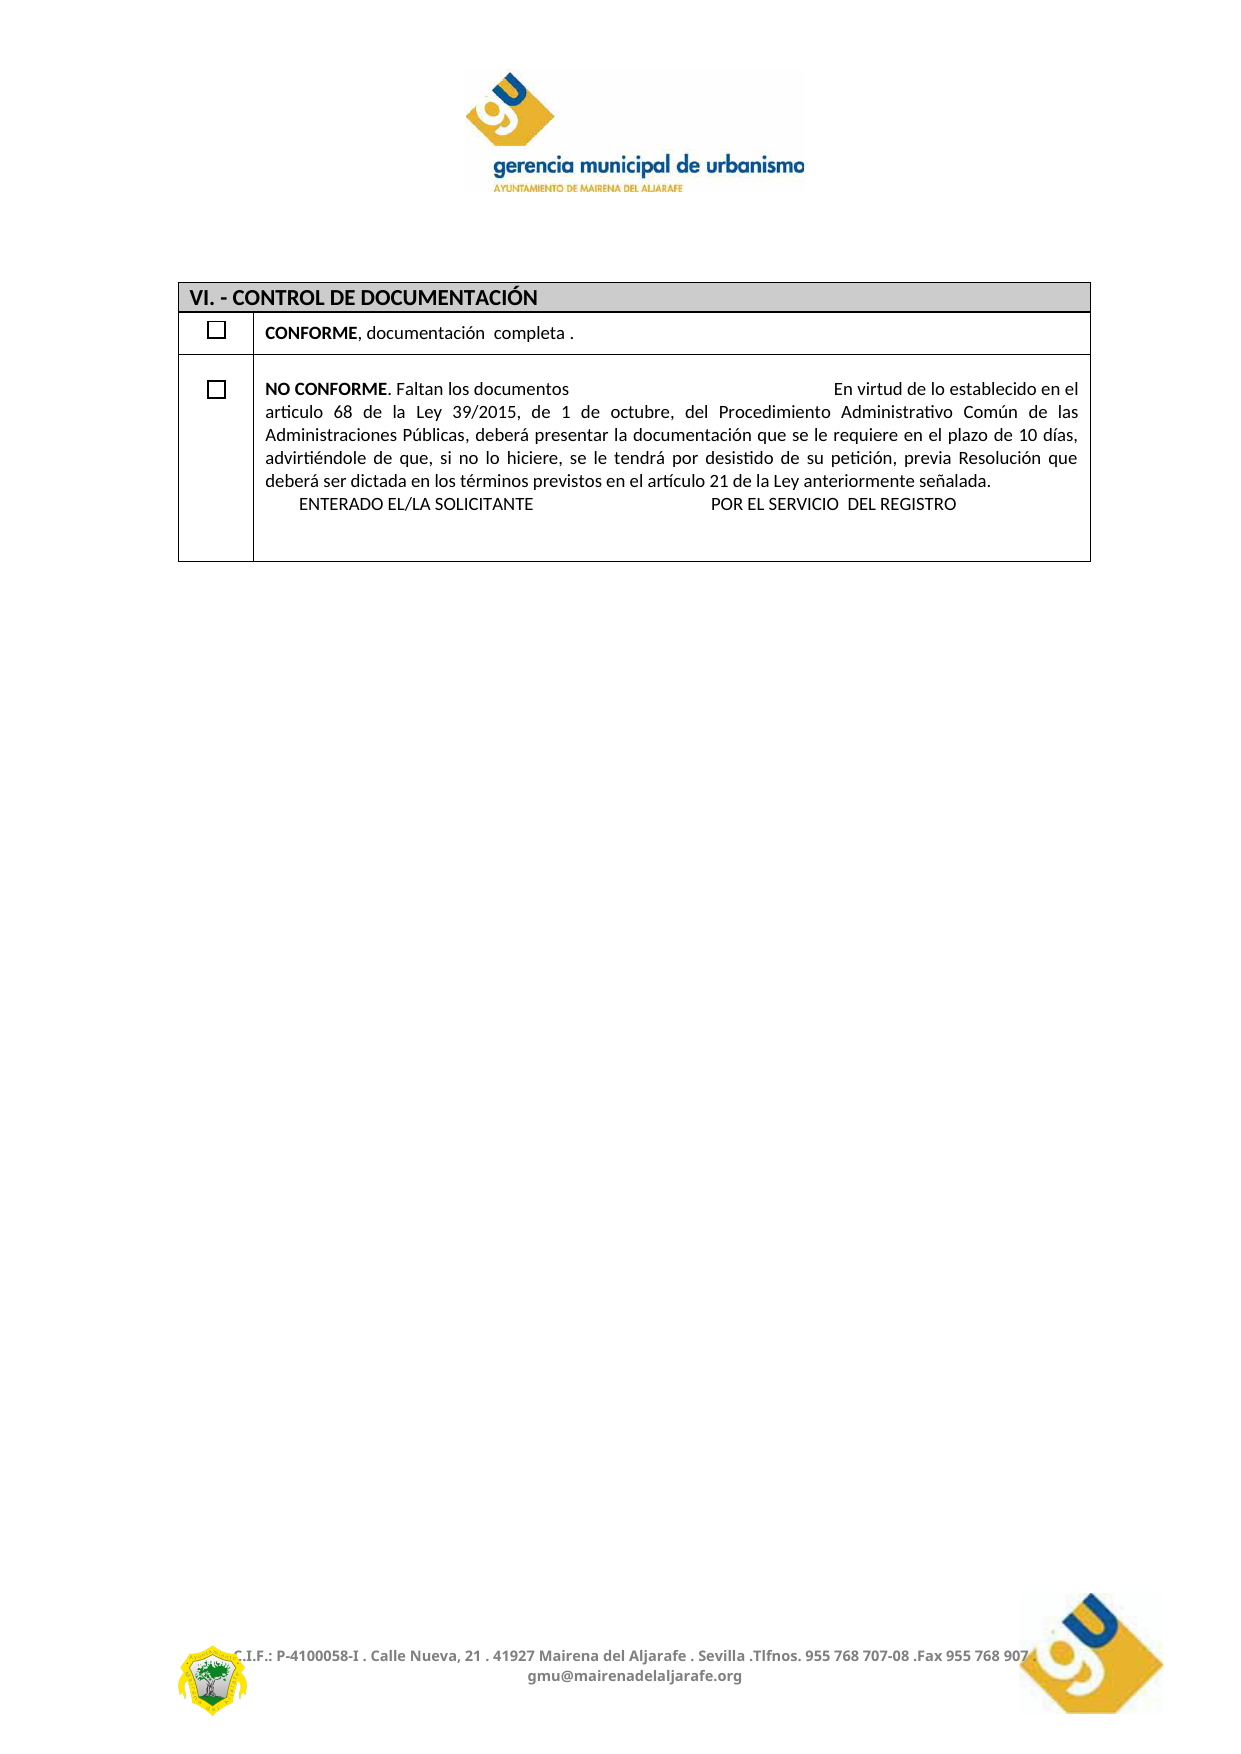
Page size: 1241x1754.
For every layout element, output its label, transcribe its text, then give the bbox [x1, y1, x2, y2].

table_cell [179, 355, 253, 561]
table_header VI. - CONTROL DE DOCUMENTACIÓN [179, 283, 1090, 311]
table_cell CONFORME, documentación completa . [254, 313, 1090, 353]
table_cell [179, 313, 253, 353]
picture [146, 1634, 274, 1747]
picture [1019, 1593, 1164, 1714]
table_cell NO CONFORME. Faltan los documentos En virtud de lo establecido en el articulo 68 de la Ley 39/2015, de 1 de octubre, del Procedimiento Administrativo Común de las Administraciones Públicas, deberá presentar la documentación que se le requiere en el plazo de 10 días, advirtiéndole de que, si no lo hiciere, se le tendrá por desistido de su petición, previa Resolución que deberá ser dictada en los términos previstos en el artículo 21 de la Ley anteriormente señalada. ENTERADO EL/LA SOLICITANTE POR EL SERVICIO DEL REGISTRO [254, 355, 1090, 561]
picture [465, 69, 805, 192]
